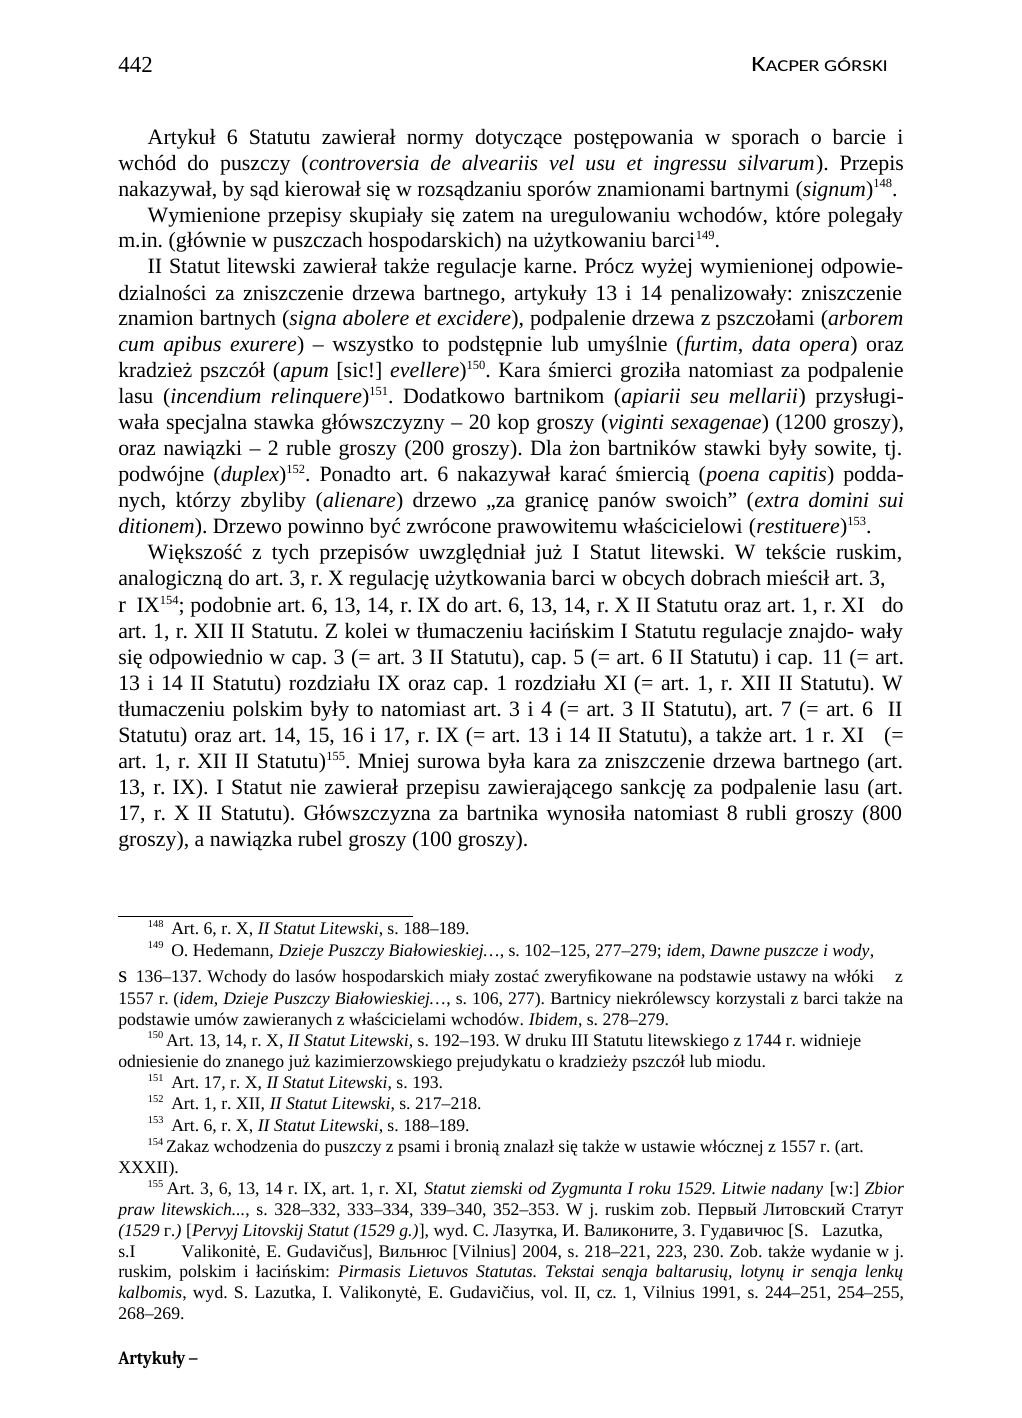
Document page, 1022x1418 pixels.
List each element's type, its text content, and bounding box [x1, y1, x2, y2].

text II Statut litewski zawierał także regulacje karne. Prócz wyżej wymienionej odpowie- dzialności za zniszczenie drzewa bartnego, artykuły 13 i 14 penalizowały: zniszczenie znamion bartnych (signa abolere et excidere), podpalenie drzewa z pszczołami (arborem cum apibus exurere) – wszystko to podstępnie lub umyślnie (furtim, data opera) oraz kradzież pszczół (apum [sic!] evellere)150. Kara śmierci groziła natomiast za podpalenie lasu (incendium relinquere)151. Dodatkowo bartnikom (apiarii seu mellarii) przysługi- wała specjalna stawka główszczyzny – 20 kop groszy (viginti sexagenae) (1200 groszy), oraz nawiązki – 2 ruble groszy (200 groszy). Dla żon bartników stawki były sowite, tj. podwójne (duplex)152. Ponadto art. 6 nakazywał karać śmiercią (poena capitis) podda- nych, którzy zbyliby (alienare) drzewo „za granicę panów swoich” (extra domini sui ditionem). Drzewo powinno być zwrócone prawowitemu właścicielowi (restituere)153. [118, 253, 904, 538]
text 155 Art. 3, 6, 13, 14 r. IX, art. 1, r. XI, Statut ziemski od Zygmunta I roku 1529. Litwie nadany [w:] Zbior praw litewskich..., s. 328–332, 333–334, 339–340, 352–353. W j. ruskim zob. Первый Литовский Статут (1529 г.) [Pervyj Litovskij Statut (1529 g.)], wyd. С. Лазутка, И. Валиконите, З. Гудавичюс [S. Lazutka, [118, 1178, 904, 1240]
text 151 Art. 17, r. X, II Statut Litewski, s. 193. [148, 1071, 915, 1092]
list 136–137. Wchody do lasów hospodarskich miały zostać zweryﬁkowane na podstawie ustawy na włóki z 1557 r. (idem, Dzieje Puszczy Białowieskiej…, s. 106, 277). Bartnicy niekrólewscy korzystali z barci także na podstawie umów zawieranych z właścicielami wchodów. Ibidem, s. 278–279. [118, 961, 904, 1029]
list Valikonitė, E. Gudavičus], Вильнюс [Vilnius] 2004, s. 218–221, 223, 230. Zob. także wydanie w j. ruskim, polskim i łacińskim: Pirmasis Lietuvos Statutas. Tekstai senąja baltarusių, lotynų ir senąja lenkų kalbomis, wyd. S. Lazutka, I. Valikonytė, E. Gudavičius, vol. II, cz. 1, Vilnius 1991, s. 244–251, 254–255, 268–269. [118, 1241, 904, 1323]
text 154 Zakaz wchodzenia do puszczy z psami i bronią znalazł się także w ustawie włócznej z 1557 r. (art. XXXII). [118, 1136, 915, 1177]
text 153 Art. 6, r. X, II Statut Litewski, s. 188–189. [148, 1114, 915, 1135]
text Wymienione przepisy skupiały się zatem na uregulowaniu wchodów, które polegały m.in. (głównie w puszczach hospodarskich) na użytkowaniu barci149. [118, 202, 904, 253]
text 152 Art. 1, r. XII, II Statut Litewski, s. 217–218. [148, 1093, 915, 1113]
text Artykuł 6 Statutu zawierał normy dotyczące postępowania w sporach o barcie i wchód do puszczy (controversia de alveariis vel usu et ingressu silvarum). Przepis nakazywał, by sąd kierował się w rozsądzaniu sporów znamionami bartnymi (signum)148. [118, 124, 904, 201]
text 149 O. Hedemann, Dzieje Puszczy Białowieskiej…, s. 102–125, 277–279; idem, Dawne puszcze i wody, [148, 939, 915, 960]
text Większość z tych przepisów uwzględniał już I Statut litewski. W tekście ruskim, analogiczną do art. 3, r. X regulację użytkowania barci w obcych dobrach mieścił art. 3, [118, 539, 904, 590]
text 148 Art. 6, r. X, II Statut Litewski, s. 188–189. [148, 918, 915, 938]
text 150 Art. 13, 14, r. X, II Statut Litewski, s. 192–193. W druku III Statutu litewskiego z 1744 r. widnieje odniesienie do znanego już kazimierzowskiego prejudykatu o kradzieży pszczół lub miodu. [118, 1029, 915, 1071]
list IX154; podobnie art. 6, 13, 14, r. IX do art. 6, 13, 14, r. X II Statutu oraz art. 1, r. XI do art. 1, r. XII II Statutu. Z kolei w tłumaczeniu łacińskim I Statutu regulacje znajdo- wały się odpowiednio w cap. 3 (= art. 3 II Statutu), cap. 5 (= art. 6 II Statutu) i cap. 11 (= art. 13 i 14 II Statutu) rozdziału IX oraz cap. 1 rozdziału XI (= art. 1, r. XII II Statutu). W tłumaczeniu polskim były to natomiast art. 3 i 4 (= art. 3 II Statutu), art. 7 (= art. 6 II Statutu) oraz art. 14, 15, 16 i 17, r. IX (= art. 13 i 14 II Statutu), a także art. 1 r. XI (= art. 1, r. XII II Statutu)155. Mniej surowa była kara za zniszczenie drzewa bartnego (art. 13, r. IX). I Statut nie zawierał przepisu zawierającego sankcję za podpalenie lasu (art. 17, r. X II Statutu). Główszczyzna za bartnika wynosiła natomiast 8 rubli groszy (800 groszy), a nawiązka rubel groszy (100 groszy). [118, 591, 904, 851]
